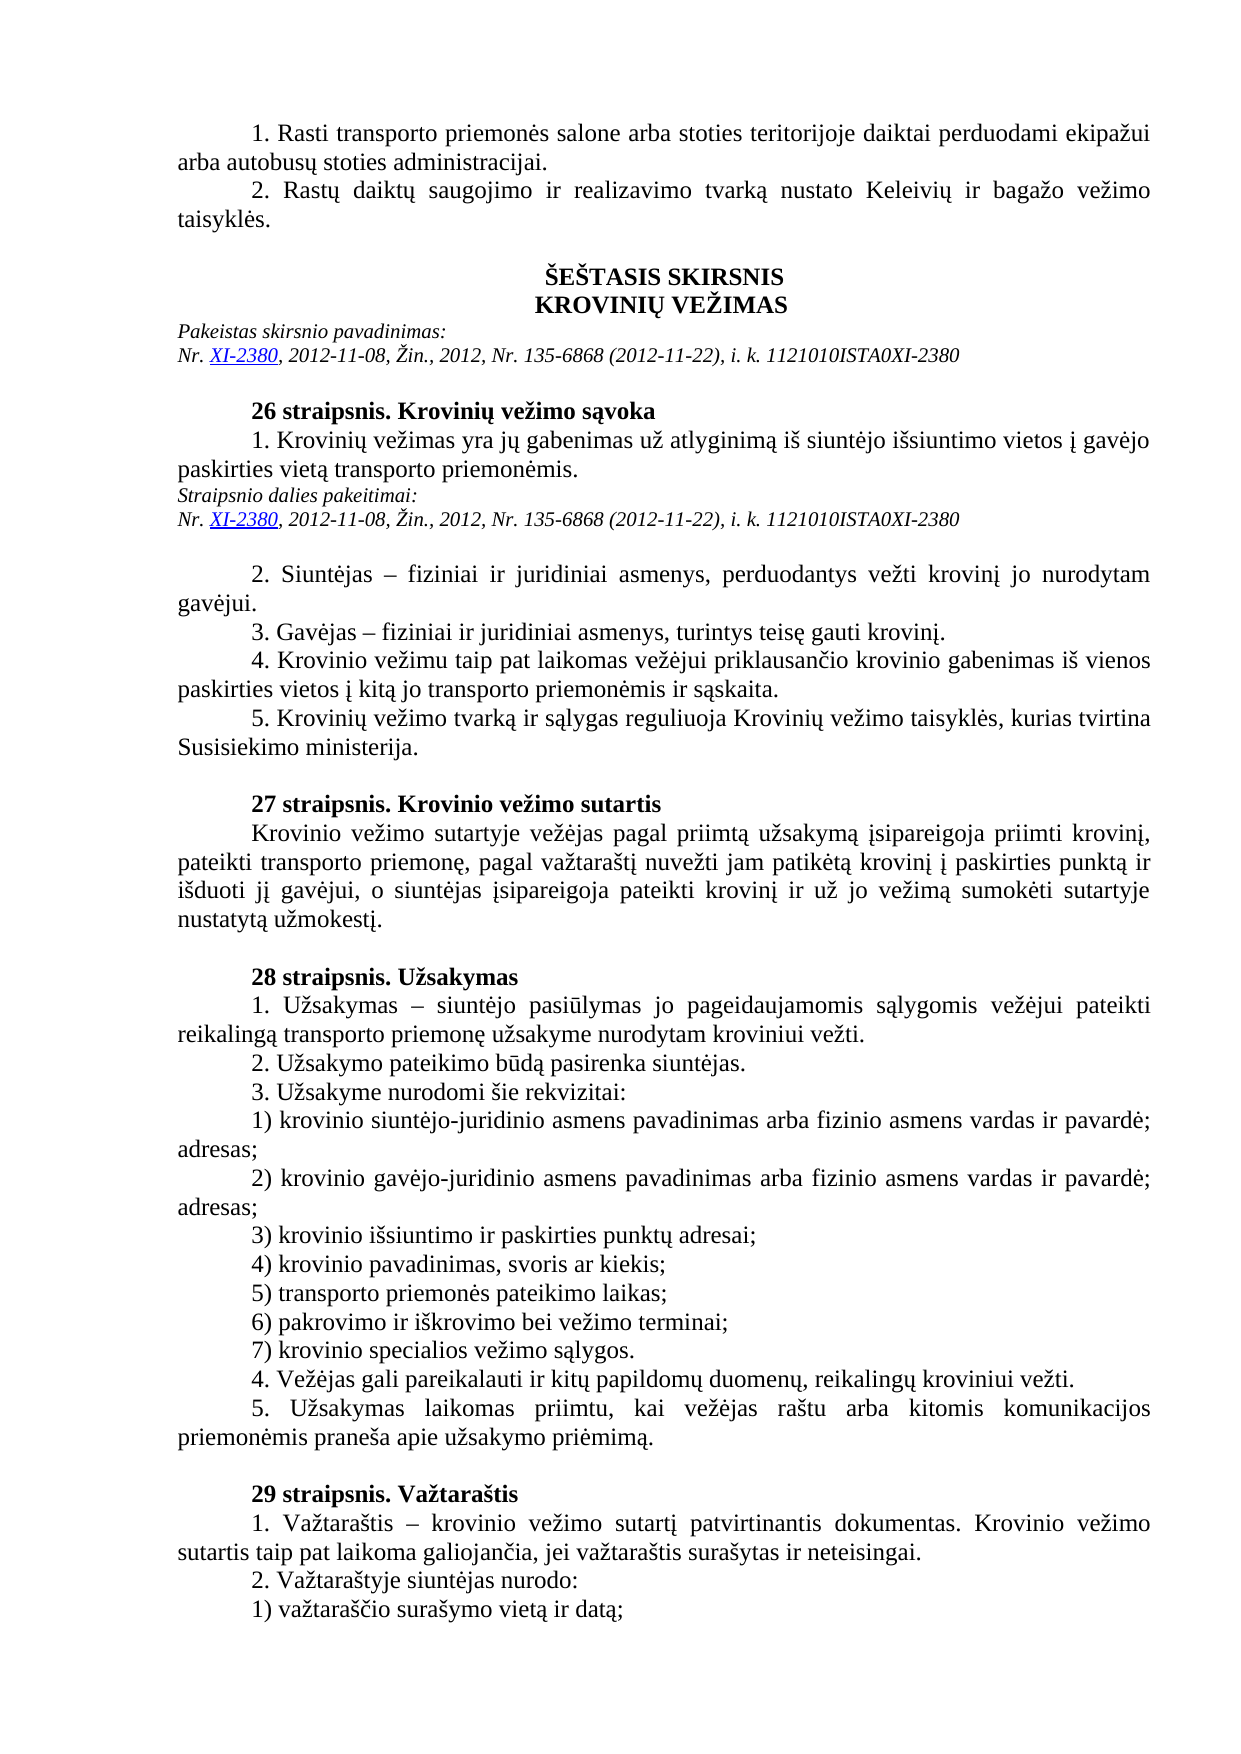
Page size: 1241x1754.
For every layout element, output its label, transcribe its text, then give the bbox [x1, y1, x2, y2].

text Straipsnio dalies pakeitimai: [177, 482, 1152, 507]
text 3) krovinio išsiuntimo ir paskirties punktų adresai; [177, 1221, 1152, 1249]
text 4. Vežėjas gali pareikalauti ir kitų papildomų duomenų, reikalingų kroviniui vežti. [177, 1364, 1152, 1393]
text 7) krovinio specialios vežimo sąlygos. [177, 1336, 1152, 1364]
text 1) krovinio siuntėjo-juridinio asmens pavadinimas arba fizinio asmens vardas ir pavardė; adresas; [177, 1106, 1152, 1163]
text 2. Siuntėjas – fiziniai ir juridiniai asmenys, perduodantys vežti krovinį jo nurodytam gavėjui. [177, 559, 1152, 617]
text 1. Rasti transporto priemonės salone arba stoties teritorijoje daiktai perduodami ekipažui arba autobusų stoties administracijai. [177, 118, 1152, 176]
text 5. Krovinių vežimo tvarką ir sąlygas reguliuoja Krovinių vežimo taisyklės, kurias tvirtina Susisiekimo ministerija. [177, 703, 1152, 761]
text 5) transporto priemonės pateikimo laikas; [177, 1278, 1152, 1307]
text 1. Važtaraštis – krovinio vežimo sutartį patvirtinantis dokumentas. Krovinio vežimo sutartis taip pat laikoma galiojančia, jei važtaraštis surašytas ir neteisingai. [177, 1508, 1152, 1566]
text 2. Užsakymo pateikimo būdą pasirenka siuntėjas. [177, 1048, 1152, 1077]
text KROVINIŲ VEŽIMAS [177, 291, 1152, 319]
text 4. Krovinio vežimu taip pat laikomas vežėjui priklausančio krovinio gabenimas iš vienos paskirties vietos į kitą jo transporto priemonėmis ir sąskaita. [177, 646, 1152, 703]
text 3. Užsakyme nurodomi šie rekvizitai: [177, 1077, 1152, 1106]
text 2) krovinio gavėjo-juridinio asmens pavadinimas arba fizinio asmens vardas ir pavardė; adresas; [177, 1163, 1152, 1221]
text 2. Važtaraštyje siuntėjas nurodo: [177, 1566, 1152, 1594]
text 28 straipsnis. Užsakymas [177, 962, 1152, 991]
text Nr. XI-2380, 2012-11-08, Žin., 2012, Nr. 135-6868 (2012-11-22), i. k. 1121010ISTA0XI-2380 [177, 343, 1152, 367]
text ŠEŠTASIS skirsnis [177, 262, 1152, 291]
text 1) važtaraščio surašymo vietą ir datą; [177, 1594, 1152, 1623]
text 27 straipsnis. Krovinio vežimo sutartis [177, 789, 1152, 818]
text 4) krovinio pavadinimas, svoris ar kiekis; [177, 1249, 1152, 1278]
text 1. Užsakymas – siuntėjo pasiūlymas jo pageidaujamomis sąlygomis vežėjui pateikti reikalingą transporto priemonę užsakyme nurodytam kroviniui vežti. [177, 991, 1152, 1048]
text 5. Užsakymas laikomas priimtu, kai vežėjas raštu arba kitomis komunikacijos priemonėmis praneša apie užsakymo priėmimą. [177, 1393, 1152, 1451]
text 2. Rastų daiktų saugojimo ir realizavimo tvarką nustato Keleivių ir bagažo vežimo taisyklės. [177, 176, 1152, 233]
text Pakeistas skirsnio pavadinimas: [177, 319, 1152, 343]
text 26 straipsnis. Krovinių vežimo sąvoka [177, 396, 1152, 425]
text 1. Krovinių vežimas yra jų gabenimas už atlyginimą iš siuntėjo išsiuntimo vietos į gavėjo paskirties vietą transporto priemonėmis. [177, 425, 1152, 482]
text Nr. XI-2380, 2012-11-08, Žin., 2012, Nr. 135-6868 (2012-11-22), i. k. 1121010ISTA0XI-2380 [177, 507, 1152, 531]
text Krovinio vežimo sutartyje vežėjas pagal priimtą užsakymą įsipareigoja priimti krovinį, pateikti transporto priemonę, pagal važtaraštį nuvežti jam patikėtą krovinį į paskirties punktą ir išduoti jį gavėjui, o siuntėjas įsipareigoja pateikti krovinį ir už jo vežimą sumokėti sutartyje nustatytą užmokestį. [177, 818, 1152, 933]
text 6) pakrovimo ir iškrovimo bei vežimo terminai; [177, 1307, 1152, 1336]
text 29 straipsnis. Važtaraštis [177, 1479, 1152, 1508]
text 3. Gavėjas – fiziniai ir juridiniai asmenys, turintys teisę gauti krovinį. [177, 617, 1152, 646]
